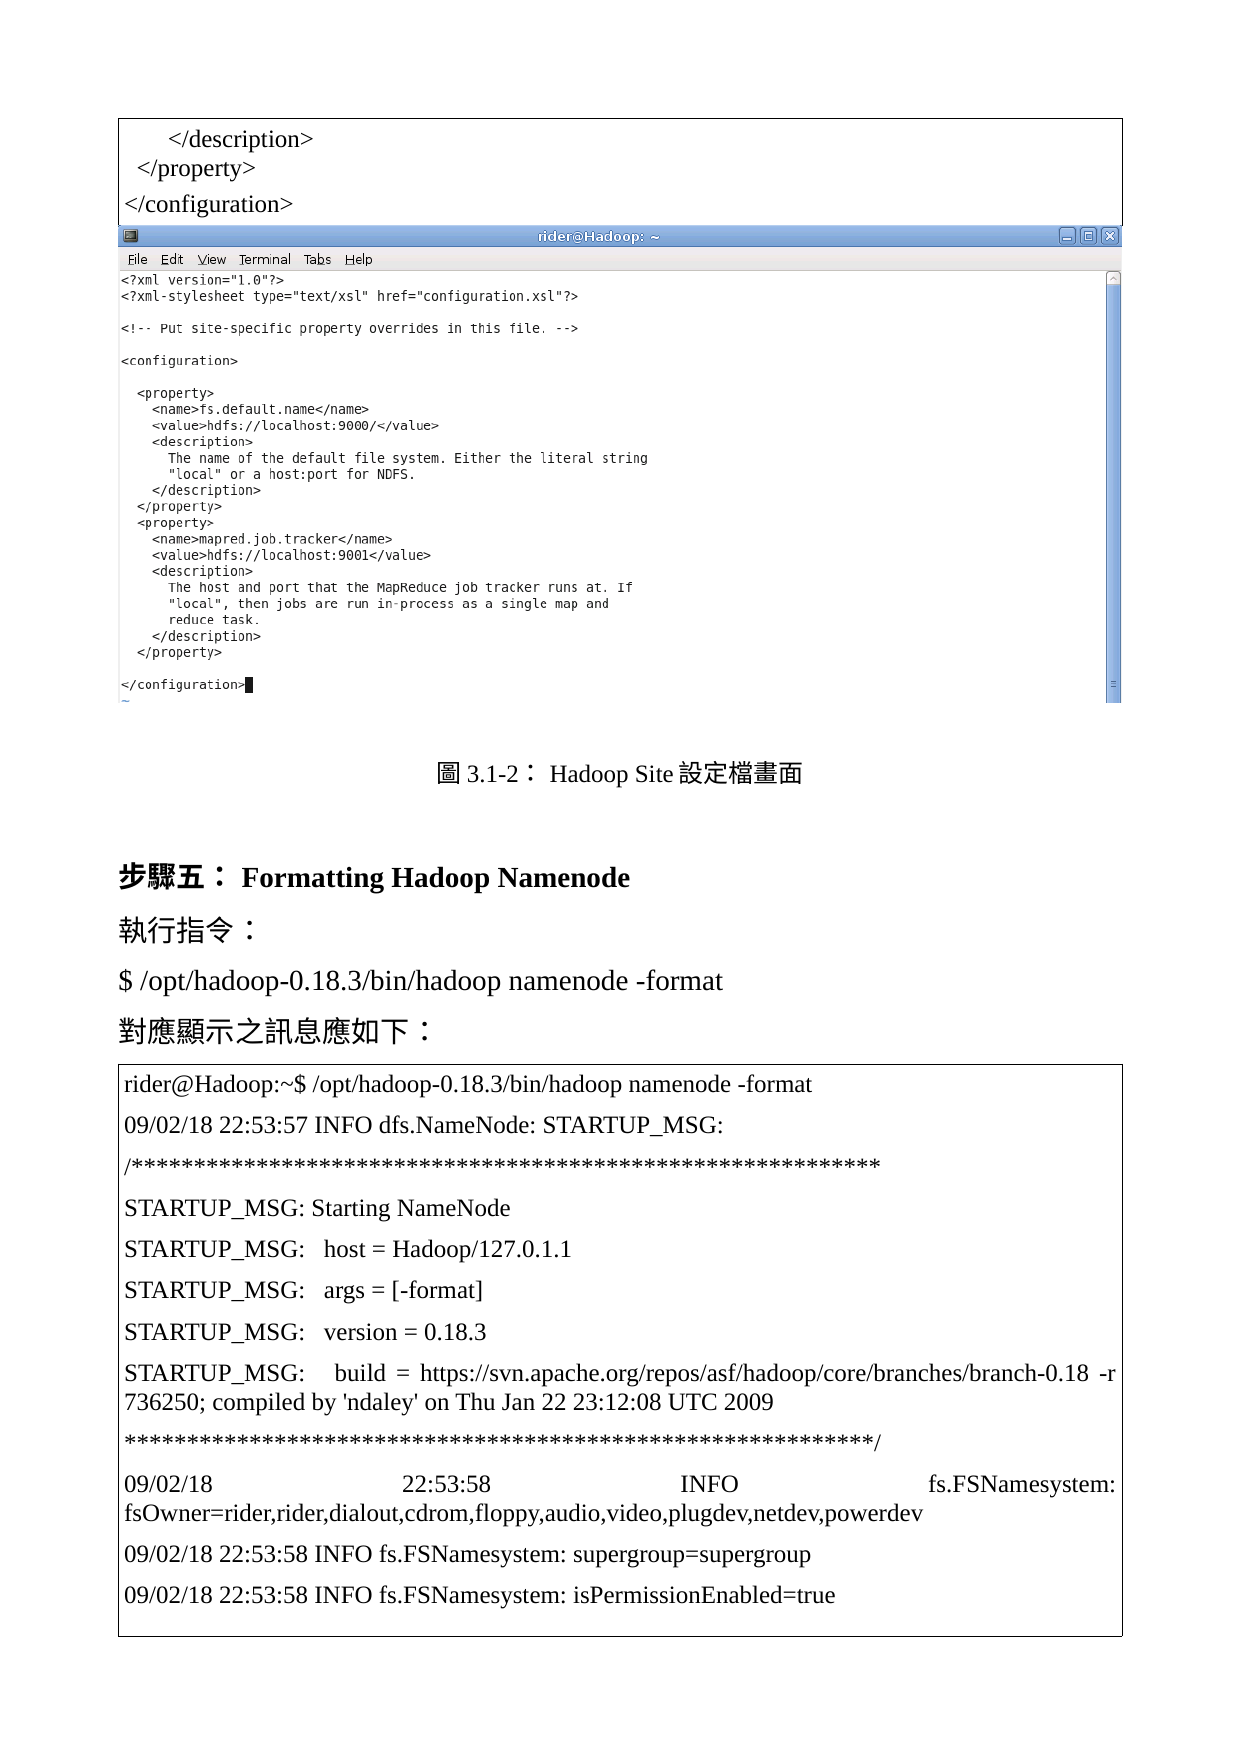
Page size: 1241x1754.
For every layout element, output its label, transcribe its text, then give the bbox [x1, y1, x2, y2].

table_header </description> </property> </configuration> [119, 119, 1122, 225]
text 對應顯示之訊息應如下： [118, 1009, 1122, 1051]
text 圖3.1-2： Hadoop Site設定檔畫面 [118, 753, 1122, 790]
text $ /opt/hadoop-0.18.3/bin/hadoop namenode -format [118, 963, 1122, 996]
table_header rider@Hadoop:~$ /opt/hadoop-0.18.3/bin/hadoop namenode -format 09/02/18 22:53:57 INFO dfs.NameNode: STARTUP_MSG: /************************************************************ STARTUP_MSG: Starting NameNode STARTUP_MSG: host = Hadoop/127.0.1.1 STARTUP_MSG: args = [-format] STARTUP_MSG: version = 0.18.3 STARTUP_MSG: build = https://svn.apache.org/repos/asf/hadoop/core/branches/branch-0.18 -r 736250; compiled by 'ndaley' on Thu Jan 22 23:12:08 UTC 2009 ************************************************************/ 09/02/18 22:53:58 INFO fs.FSNamesystem: fsOwner=rider,rider,dialout,cdrom,floppy,audio,video,plugdev,netdev,powerdev 09/02/18 22:53:58 INFO fs.FSNamesystem: supergroup=supergroup 09/02/18 22:53:58 INFO fs.FSNamesystem: isPermissionEnabled=true [119, 1065, 1122, 1636]
picture [118, 225, 1122, 703]
text 執行指令： [118, 908, 1122, 950]
text 步驟五： Formatting Hadoop Namenode [118, 853, 1122, 895]
